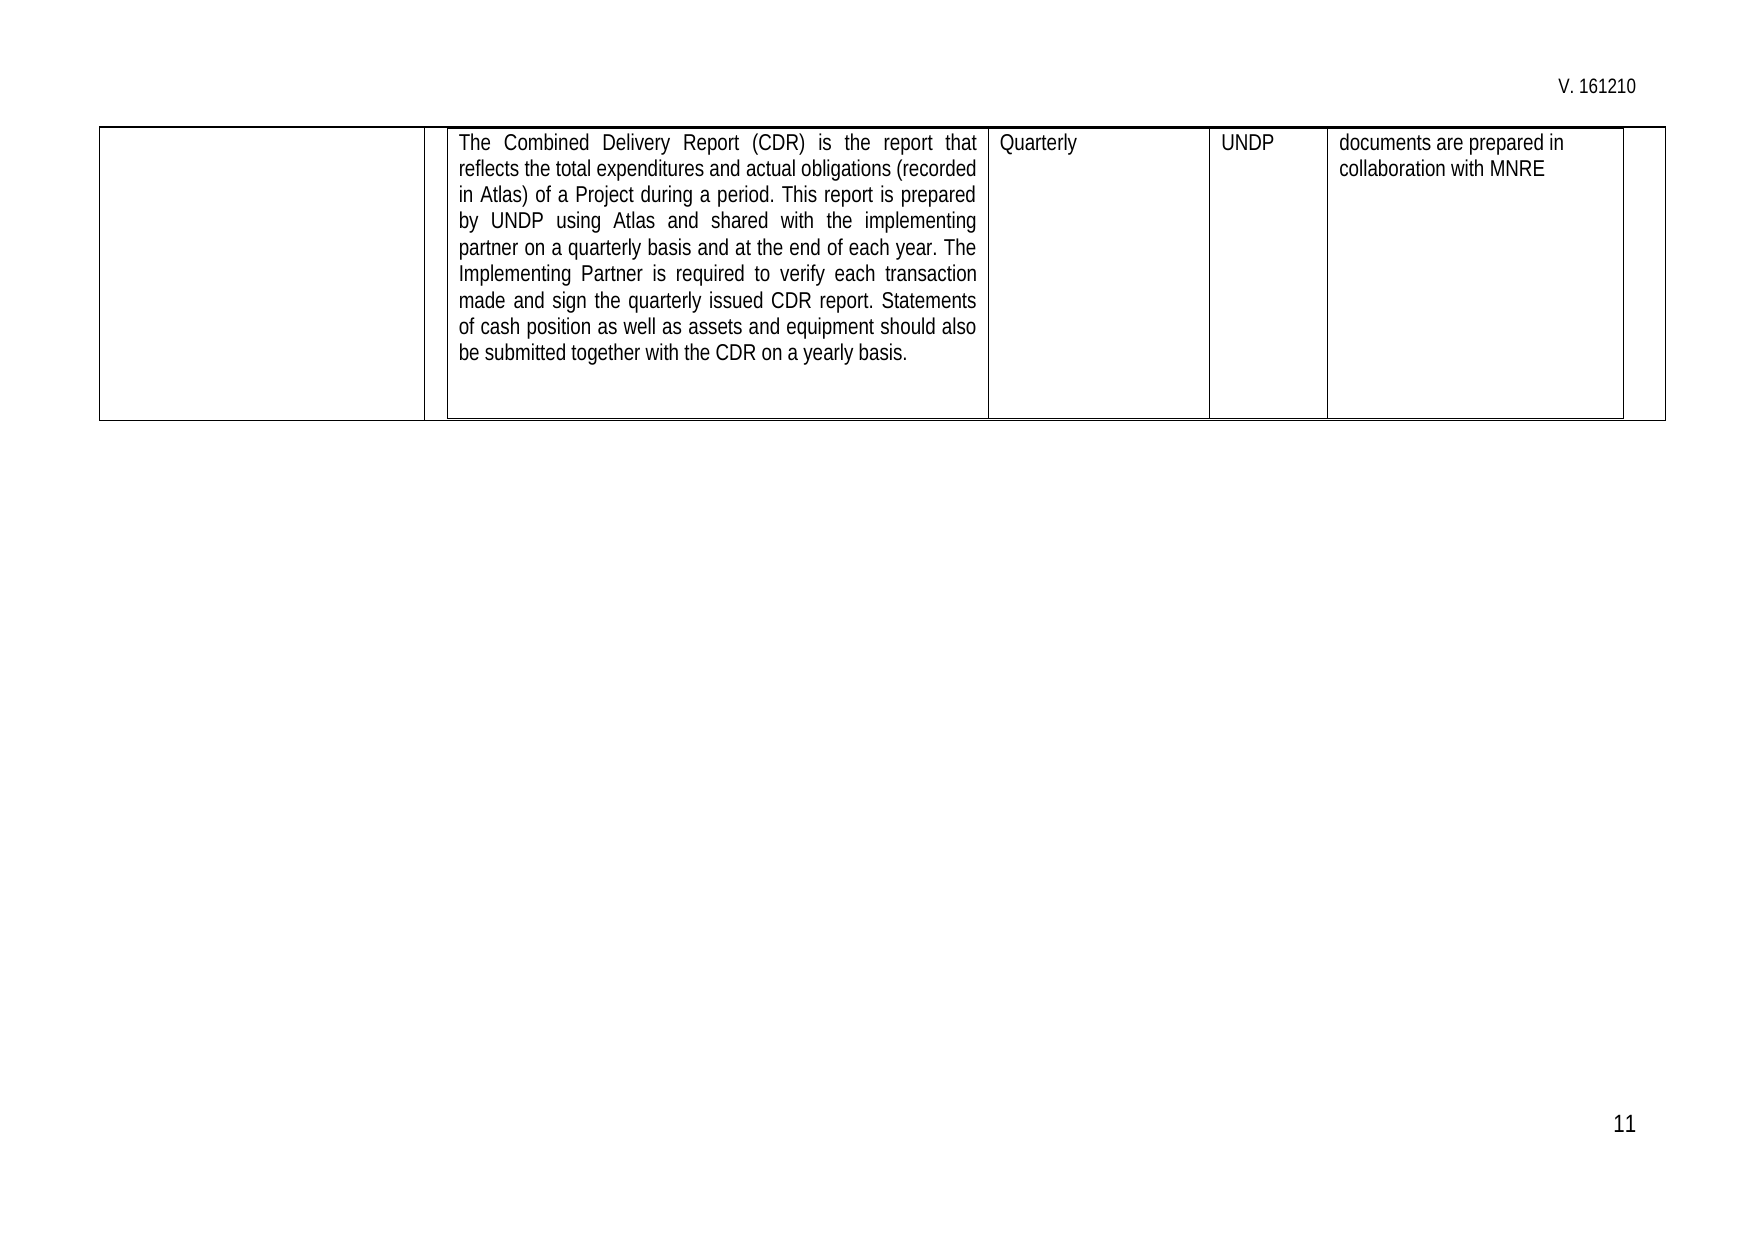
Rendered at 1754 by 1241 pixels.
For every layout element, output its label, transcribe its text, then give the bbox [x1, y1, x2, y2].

table_header Quarterly [989, 129, 1209, 418]
table_cell [1624, 128, 1665, 419]
table_header UNDP [1210, 129, 1327, 418]
table_header The Combined Delivery Report (CDR) is the report that reflects the total expenditures and actual obligations (recorded in Atlas) of a Project during a period. This report is prepared by UNDP using Atlas and shared with the implementing partner on a quarterly basis and at the end of each year. The Implementing Partner is required to verify each transaction made and sign the quarterly issued CDR report. Statements of cash position as well as assets and equipment should also be submitted together with the CDR on a yearly basis. [448, 129, 988, 418]
table_cell [100, 128, 424, 419]
table_header documents are prepared in collaboration with MNRE [1328, 129, 1623, 418]
